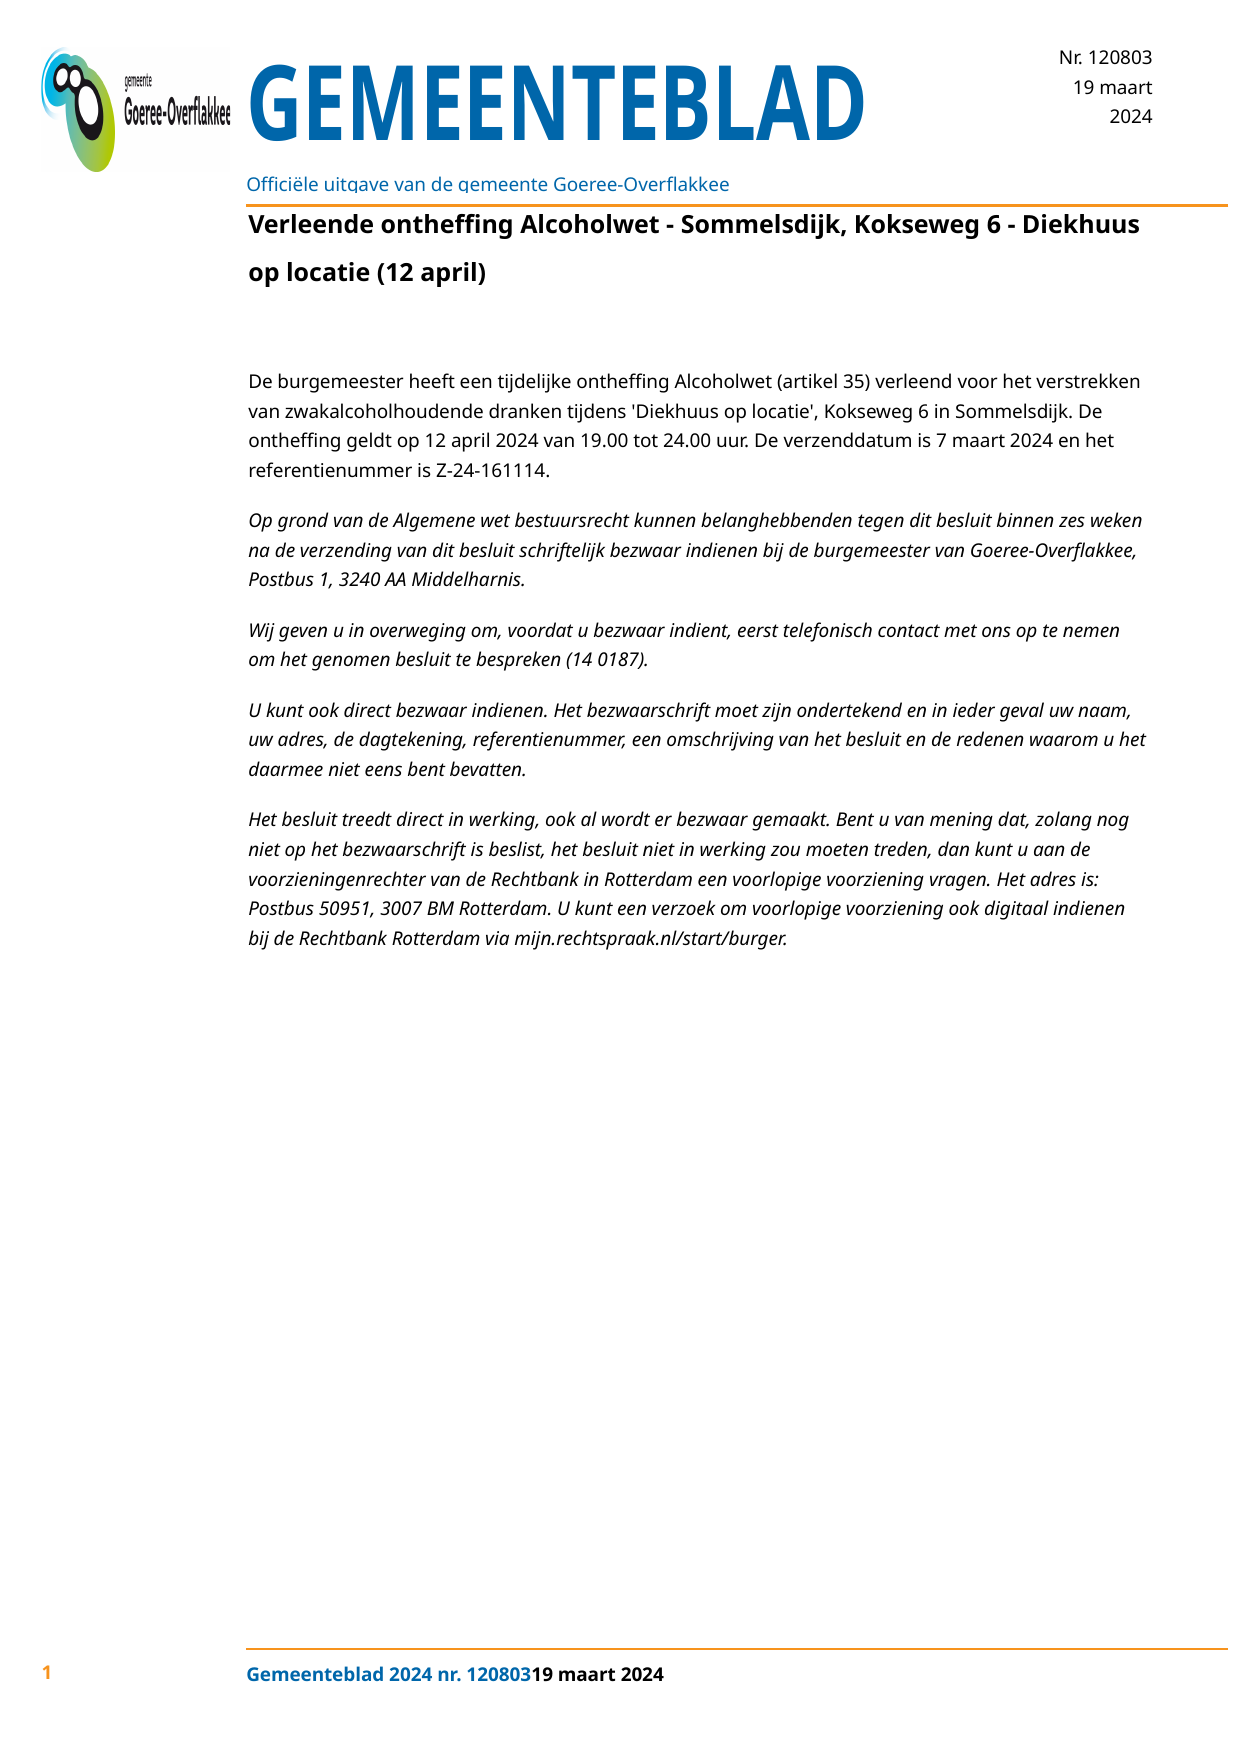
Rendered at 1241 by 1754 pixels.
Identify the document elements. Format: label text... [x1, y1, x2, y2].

text U kunt ook direct bezwaar indienen. Het bezwaarschrift moet zijn ondertekend en in ieder geval uw naam, uw adres, de dagtekening, referentienummer, een omschrijving van het besluit en de redenen waarom u het daarmee niet eens bent bevatten. [248, 697, 1152, 782]
picture [41, 47, 231, 172]
text Het besluit treedt direct in werking, ook al wordt er bezwaar gemaakt. Bent u van mening dat, zolang nog niet op het bezwaarschrift is beslist, het besluit niet in werking zou moeten treden, dan kunt u aan de voorzieningenrechter van de Rechtbank in Rotterdam een voorlopige voorziening vragen. Het adres is: Postbus 50951, 3007 BM Rotterdam. U kunt een verzoek om voorlopige voorziening ook digitaal indienen bij de Rechtbank Rotterdam via mijn.rechtspraak.nl/start/burger. [248, 807, 1152, 951]
text Op grond van de Algemene wet bestuursrecht kunnen belanghebbenden tegen dit besluit binnen zes weken na de verzending van dit besluit schriftelijk bezwaar indienen bij de burgemeester van Goeree-Overflakkee, Postbus 1, 3240 AA Middelharnis. [248, 507, 1152, 592]
text De burgemeester heeft een tijdelijke ontheffing Alcoholwet (artikel 35) verleend voor het verstrekken van zwakalcoholhoudende dranken tijdens 'Diekhuus op locatie', Kokseweg 6 in Sommelsdijk. De ontheffing geldt op 12 april 2024 van 19.00 tot 24.00 uur. De verzenddatum is 7 maart 2024 en het referentienummer is Z-24-161114. [248, 368, 1152, 483]
text Wij geven u in overweging om, voordat u bezwaar indient, eerst telefonisch contact met ons op te nemen om het genomen besluit te bespreken (14 0187). [248, 617, 1152, 672]
text Verleende ontheffing Alcoholwet - Sommelsdijk, Kokseweg 6 - Diekhuus op locatie (12 april) [248, 207, 1152, 288]
